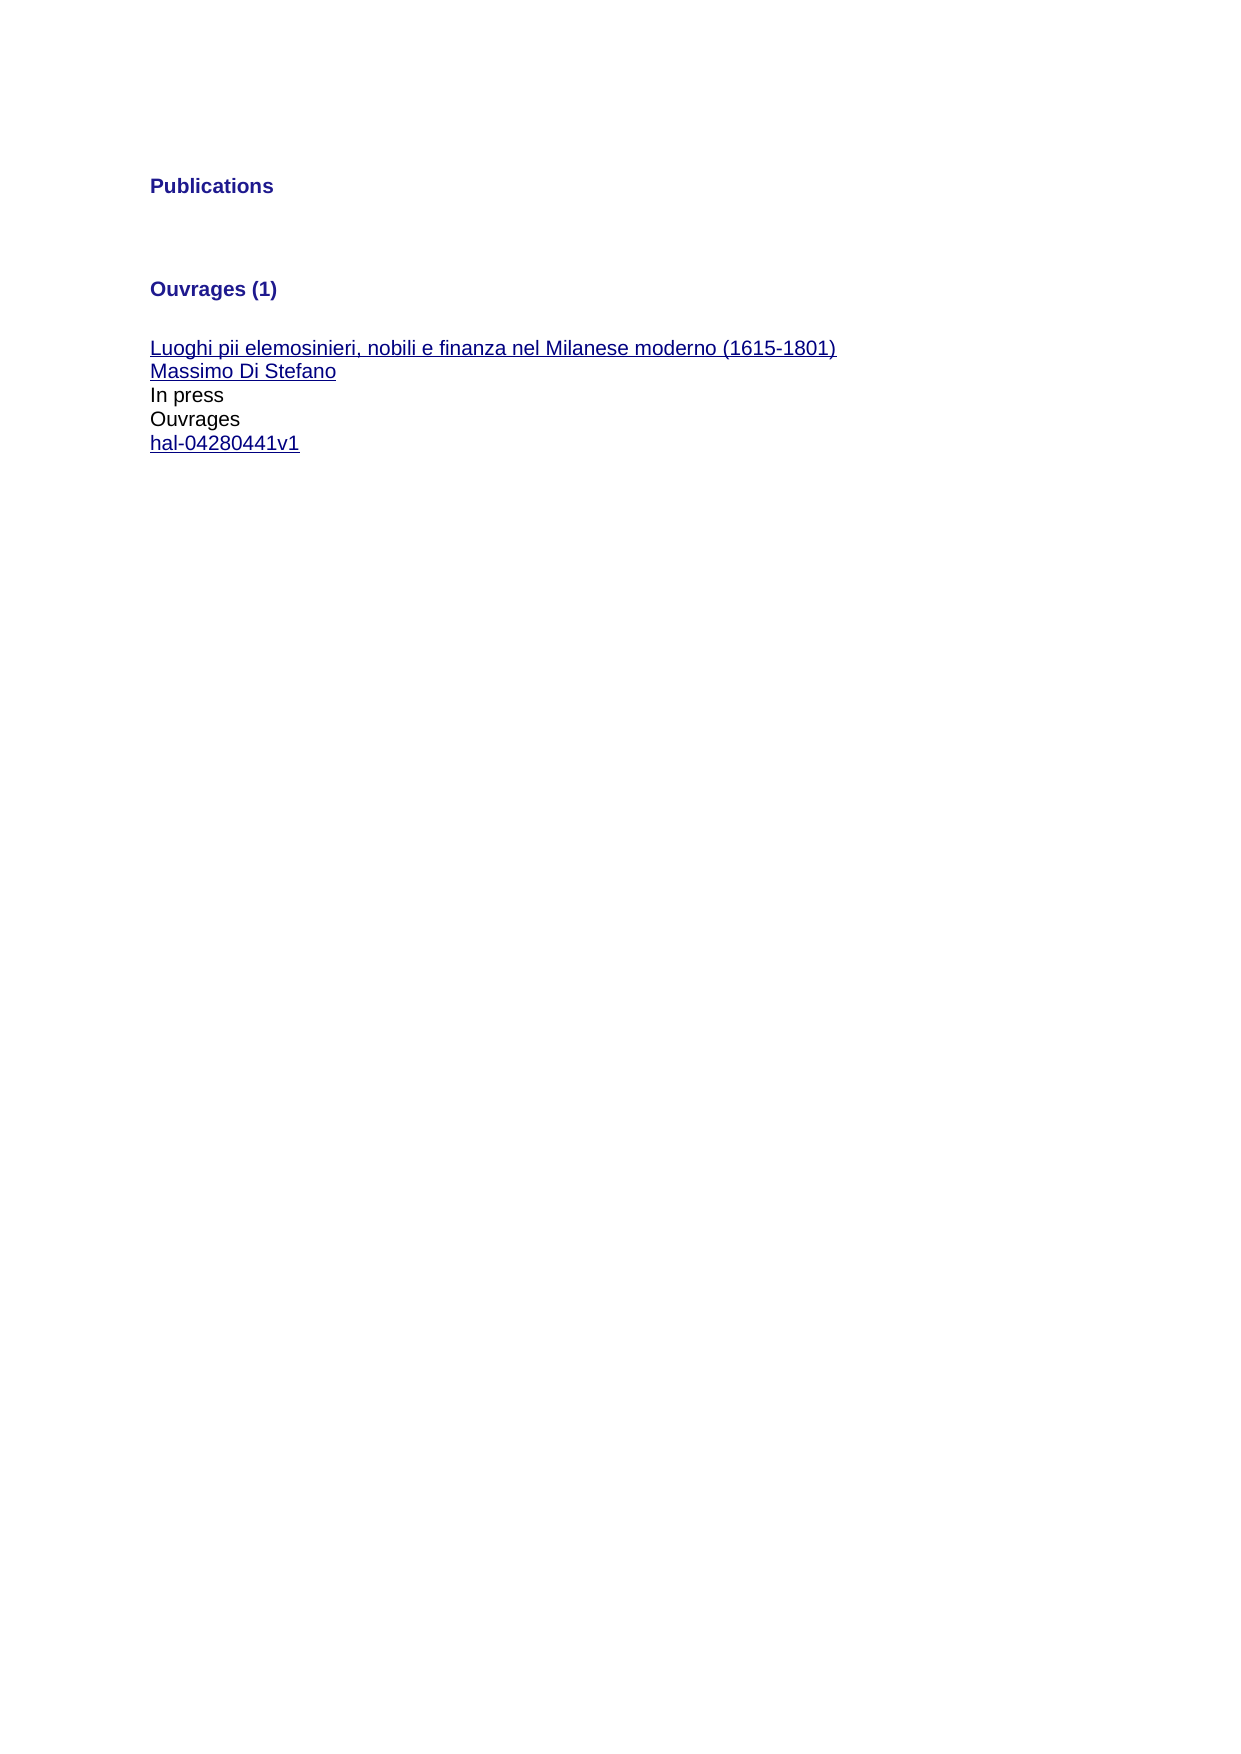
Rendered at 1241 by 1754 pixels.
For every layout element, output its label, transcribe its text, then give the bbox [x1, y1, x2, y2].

subtitle Publications [150, 174, 1090, 198]
table_header Luoghi pii elemosinieri, nobili e finanza nel Milanese moderno (1615-1801) Massimo Di Stefano In press Ouvrages hal-04280441v1 [150, 335, 1090, 455]
subtitle Ouvrages (1) [150, 277, 1090, 301]
